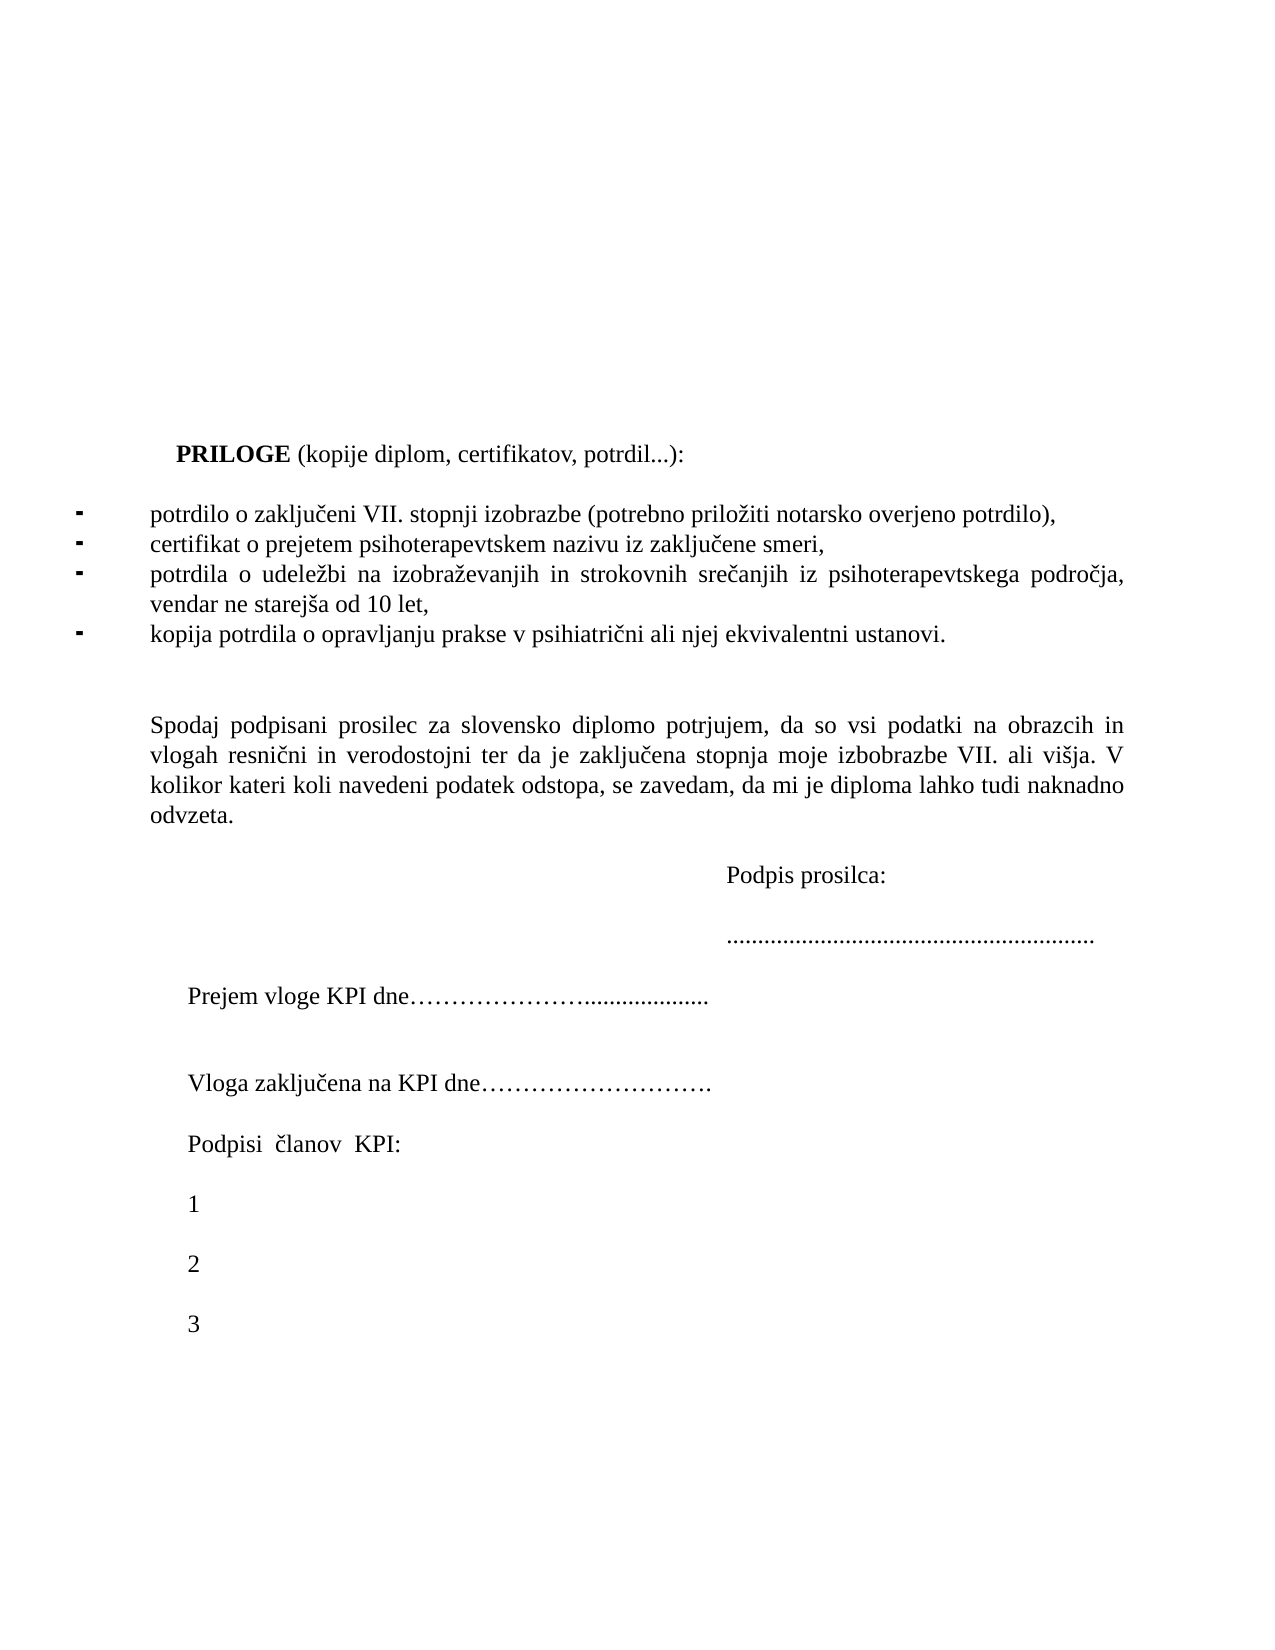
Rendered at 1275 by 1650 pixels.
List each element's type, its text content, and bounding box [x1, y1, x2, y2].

text 3 [187, 1309, 1125, 1338]
text Spodaj podpisani prosilec za slovensko diplomo potrjujem, da so vsi podatki na obrazcih in vlogah resnični in verodostojni ter da je zaključena stopnja moje izbobrazbe VII. ali višja. V kolikor kateri koli navedeni podatek odstopa, se zavedam, da mi je diploma lahko tudi naknadno odvzeta. [150, 710, 1125, 829]
list kopija potrdila o opravljanju prakse v psihiatrični ali njej ekvivalentni ustanovi. [75, 619, 1125, 648]
list potrdilo o zaključeni VII. stopnji izobrazbe (potrebno priložiti notarsko overjeno potrdilo), [75, 499, 1125, 528]
text Vloga zaključena na KPI dne………………………. [187, 1068, 1125, 1097]
text ........................................................... [726, 921, 1125, 949]
text Podpisi članov KPI: [187, 1129, 1125, 1157]
text 1 [187, 1189, 1125, 1218]
text 2 [187, 1249, 1125, 1278]
list potrdila o udeležbi na izobraževanjih in strokovnih srečanjih iz psihoterapevtskega področja, vendar ne starejša od 10 let, [75, 559, 1125, 618]
text Prejem vloge KPI dne………………….................... [187, 981, 1125, 1009]
text Podpis prosilca: [726, 860, 1125, 889]
text  PRILOGE (kopije diplom, certifikatov, potrdil...): [150, 439, 1125, 468]
list certifikat o prejetem psihoterapevtskem nazivu iz zaključene smeri, [75, 529, 1125, 558]
